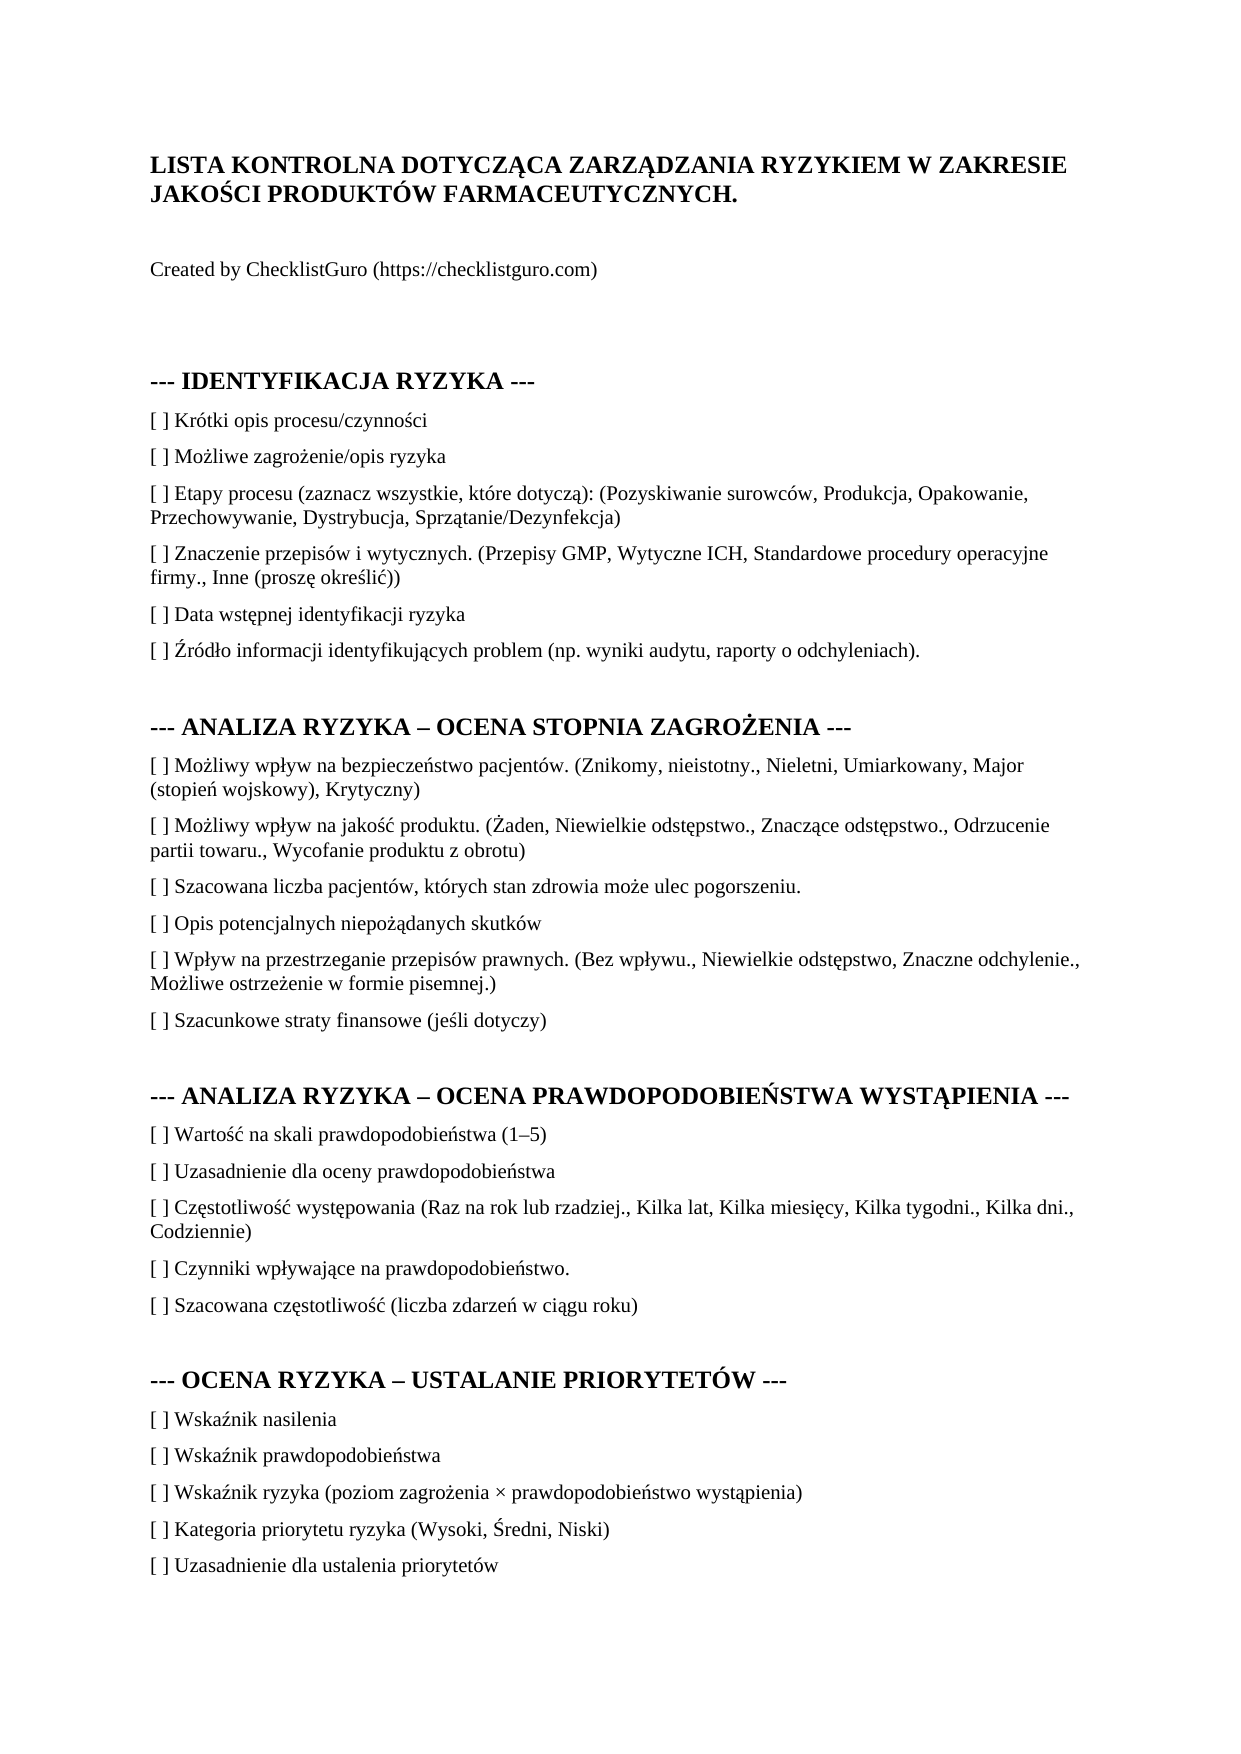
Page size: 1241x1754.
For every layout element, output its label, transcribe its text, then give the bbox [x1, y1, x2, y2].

text --- ANALIZA RYZYKA – OCENA PRAWDOPODOBIEŃSTWA WYSTĄPIENIA --- [150, 1081, 1090, 1110]
text [ ] Data wstępnej identyfikacji ryzyka [150, 602, 1090, 626]
text [ ] Źródło informacji identyfikujących problem (np. wyniki audytu, raporty o odchyleniach). [150, 638, 1090, 662]
text [ ] Wartość na skali prawdopodobieństwa (1–5) [150, 1122, 1090, 1146]
text LISTA KONTROLNA DOTYCZĄCA ZARZĄDZANIA RYZYKIEM W ZAKRESIE JAKOŚCI PRODUKTÓW FARMACEUTYCZNYCH. [150, 150, 1090, 207]
text [ ] Wpływ na przestrzeganie przepisów prawnych. (Bez wpływu., Niewielkie odstępstwo, Znaczne odchylenie., Możliwe ostrzeżenie w formie pisemnej.) [150, 947, 1090, 995]
text [ ] Możliwe zagrożenie/opis ryzyka [150, 444, 1090, 468]
text [ ] Częstotliwość występowania (Raz na rok lub rzadziej., Kilka lat, Kilka miesięcy, Kilka tygodni., Kilka dni., Codziennie) [150, 1195, 1090, 1243]
text [ ] Uzasadnienie dla ustalenia priorytetów [150, 1553, 1090, 1577]
text [ ] Wskaźnik ryzyka (poziom zagrożenia × prawdopodobieństwo wystąpienia) [150, 1480, 1090, 1504]
text Created by ChecklistGuro (https://checklistguro.com) [150, 257, 1090, 281]
text [ ] Wskaźnik prawdopodobieństwa [150, 1443, 1090, 1467]
text --- ANALIZA RYZYKA – OCENA STOPNIA ZAGROŻENIA --- [150, 712, 1090, 740]
text [ ] Opis potencjalnych niepożądanych skutków [150, 911, 1090, 935]
text [ ] Szacunkowe straty finansowe (jeśli dotyczy) [150, 1008, 1090, 1032]
text [ ] Krótki opis procesu/czynności [150, 407, 1090, 432]
text [ ] Wskaźnik nasilenia [150, 1407, 1090, 1431]
text [ ] Szacowana częstotliwość (liczba zdarzeń w ciągu roku) [150, 1292, 1090, 1317]
text [ ] Szacowana liczba pacjentów, których stan zdrowia może ulec pogorszeniu. [150, 874, 1090, 898]
text --- IDENTYFIKACJA RYZYKA --- [150, 366, 1090, 395]
text [ ] Uzasadnienie dla oceny prawdopodobieństwa [150, 1159, 1090, 1183]
text [ ] Możliwy wpływ na bezpieczeństwo pacjentów. (Znikomy, nieistotny., Nieletni, Umiarkowany, Major (stopień wojskowy), Krytyczny) [150, 753, 1090, 801]
text [ ] Czynniki wpływające na prawdopodobieństwo. [150, 1256, 1090, 1280]
text [ ] Etapy procesu (zaznacz wszystkie, które dotyczą): (Pozyskiwanie surowców, Produkcja, Opakowanie, Przechowywanie, Dystrybucja, Sprzątanie/Dezynfekcja) [150, 481, 1090, 529]
text --- OCENA RYZYKA – USTALANIE PRIORYTETÓW --- [150, 1366, 1090, 1394]
text [ ] Znaczenie przepisów i wytycznych. (Przepisy GMP, Wytyczne ICH, Standardowe procedury operacyjne firmy., Inne (proszę określić)) [150, 541, 1090, 589]
text [ ] Kategoria priorytetu ryzyka (Wysoki, Średni, Niski) [150, 1517, 1090, 1541]
text [ ] Możliwy wpływ na jakość produktu. (Żaden, Niewielkie odstępstwo., Znaczące odstępstwo., Odrzucenie partii towaru., Wycofanie produktu z obrotu) [150, 813, 1090, 862]
